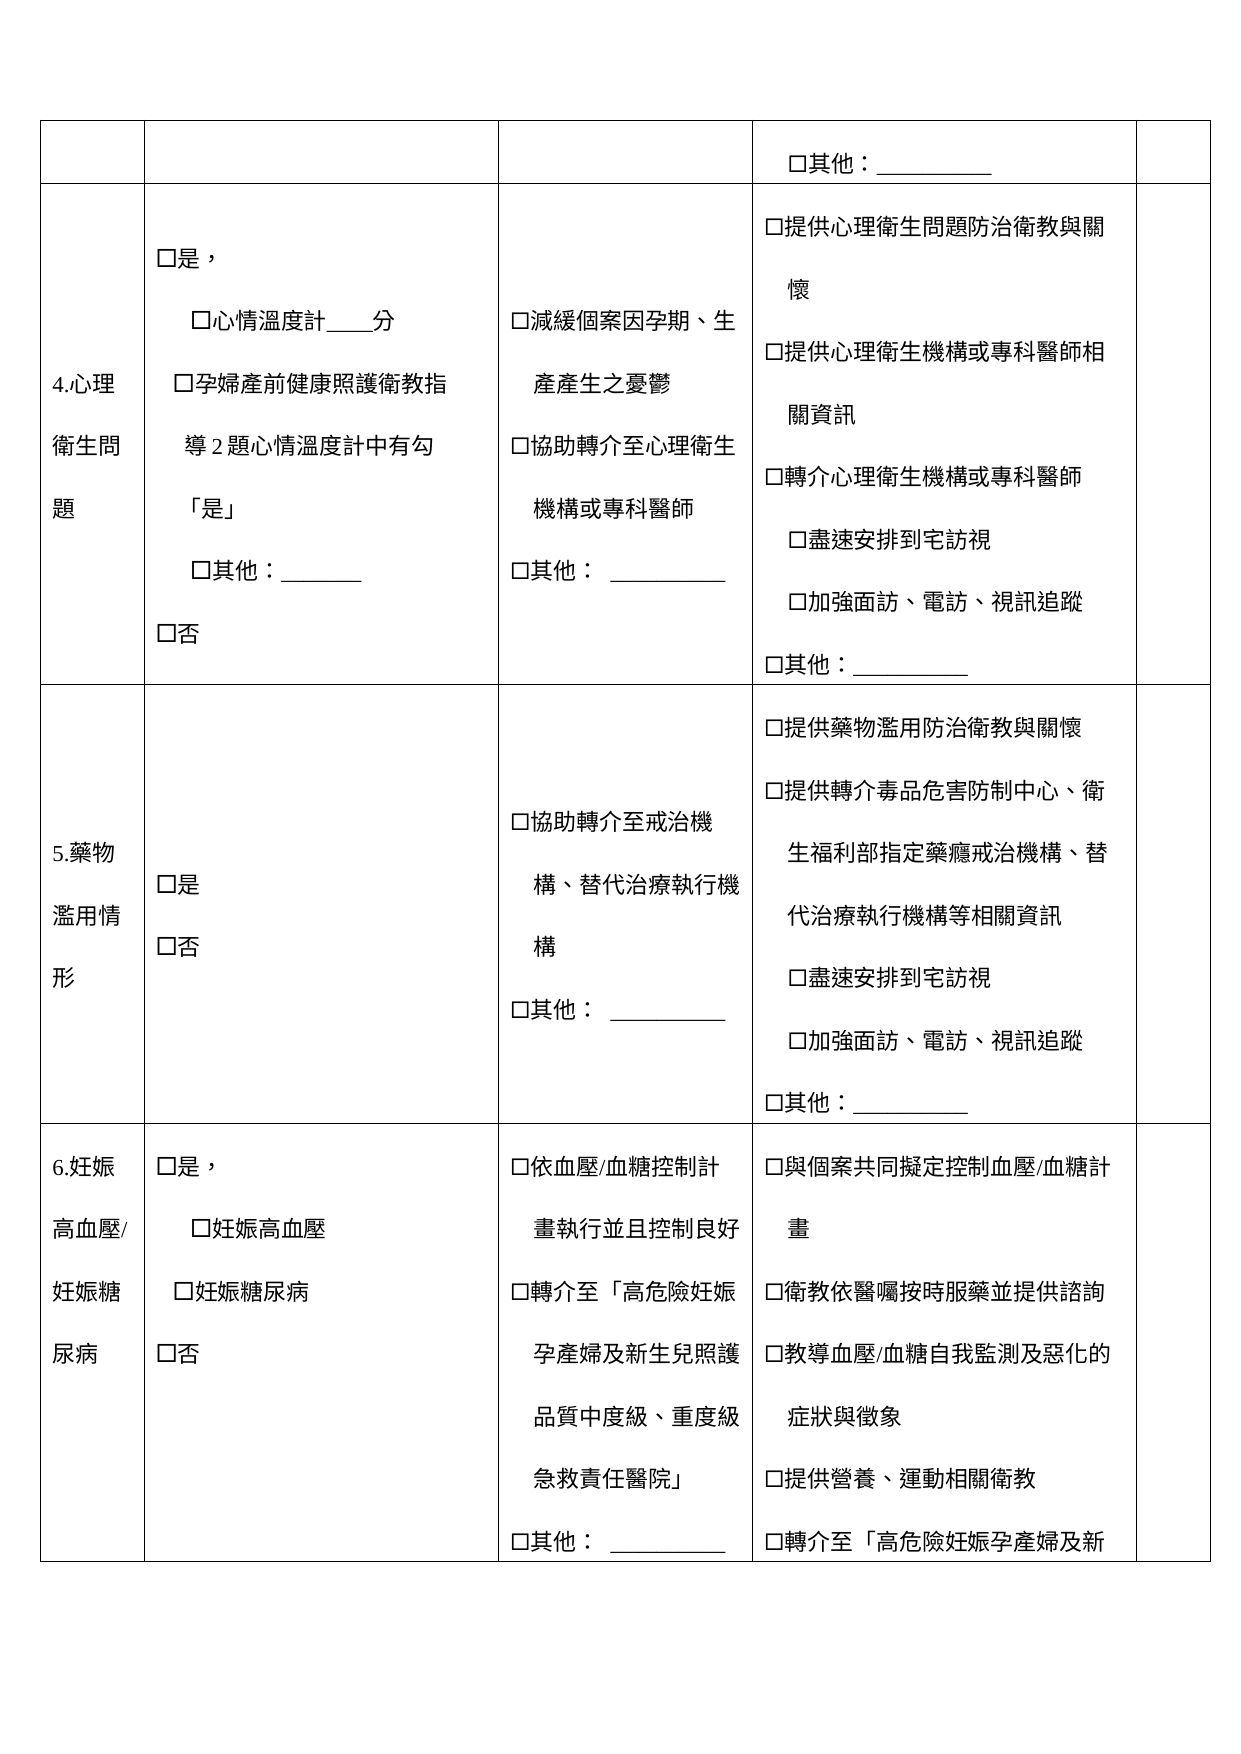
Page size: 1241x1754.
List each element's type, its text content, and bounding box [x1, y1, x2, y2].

table_cell 提供心理衛生問題防治衛教與關懷 提供心理衛生機構或專科醫師相關資訊 轉介心理衛生機構或專科醫師 盡速安排到宅訪視 加強面訪、電訪、視訊追蹤 其他：__________ [753, 184, 1136, 684]
table_cell 提供藥物濫用防治衛教與關懷 提供轉介毒品危害防制中心、衛生福利部指定藥癮戒治機構、替代治療執行機構等相關資訊 盡速安排到宅訪視 加強面訪、電訪、視訊追蹤 其他：__________ [753, 685, 1136, 1123]
table_cell [145, 121, 498, 183]
table_cell [1137, 1124, 1210, 1561]
table_cell 6.妊娠高血壓/妊娠糖尿病 [41, 1124, 144, 1561]
table_cell [1137, 184, 1210, 684]
table_cell 與個案共同擬定控制血壓/血糖計畫 衛教依醫囑按時服藥並提供諮詢 教導血壓/血糖自我監測及惡化的症狀與徵象 提供營養、運動相關衛教 轉介至「高危險妊娠孕產婦及新 [753, 1124, 1136, 1561]
table_cell 減緩個案因孕期、生產產生之憂鬱 協助轉介至心理衛生機構或專科醫師 其他： __________ [499, 184, 752, 684]
table_cell [41, 121, 144, 183]
table_cell [1137, 121, 1210, 183]
table_cell [1137, 685, 1210, 1123]
table_cell 5.藥物濫用情形 [41, 685, 144, 1123]
table_cell 吸菸 提供戒菸之衛教(吸菸對孕婦及胎兒影響、戒菸益處、戒菸方法及資源等) 提供戒治團體資訊 轉介戒菸專線 轉介至戒菸門診 盡速安排到宅訪視 加強面訪、電訪、視訊追蹤 其他：__________ 喝酒 提供戒酒之衛教(喝酒對孕婦及胎兒影響、戒酒益處、戒酒方法及資源等) 提供戒治團體資訊 轉介酒癮戒治機構 盡速安排到宅訪視 加強面訪、電訪、視訊追蹤 其他：__________ [753, 121, 1136, 183]
table_cell 依血壓/血糖控制計畫執行並且控制良好 轉介至「高危險妊娠孕產婦及新生兒照護品質中度級、重度級急救責任醫院」 其他： __________ [499, 1124, 752, 1561]
table_cell 是 否 [145, 685, 498, 1123]
table_cell [499, 121, 752, 183]
table_cell 4.心理衛生問題 [41, 184, 144, 684]
table_cell 是， 妊娠高血壓 妊娠糖尿病 否 [145, 1124, 498, 1561]
table_cell 是， 心情溫度計____分 孕婦產前健康照護衛教指 導2題心情溫度計中有勾 「是」 其他：_______ 否 [145, 184, 498, 684]
table_cell 協助轉介至戒治機構、替代治療執行機構 其他： __________ [499, 685, 752, 1123]
